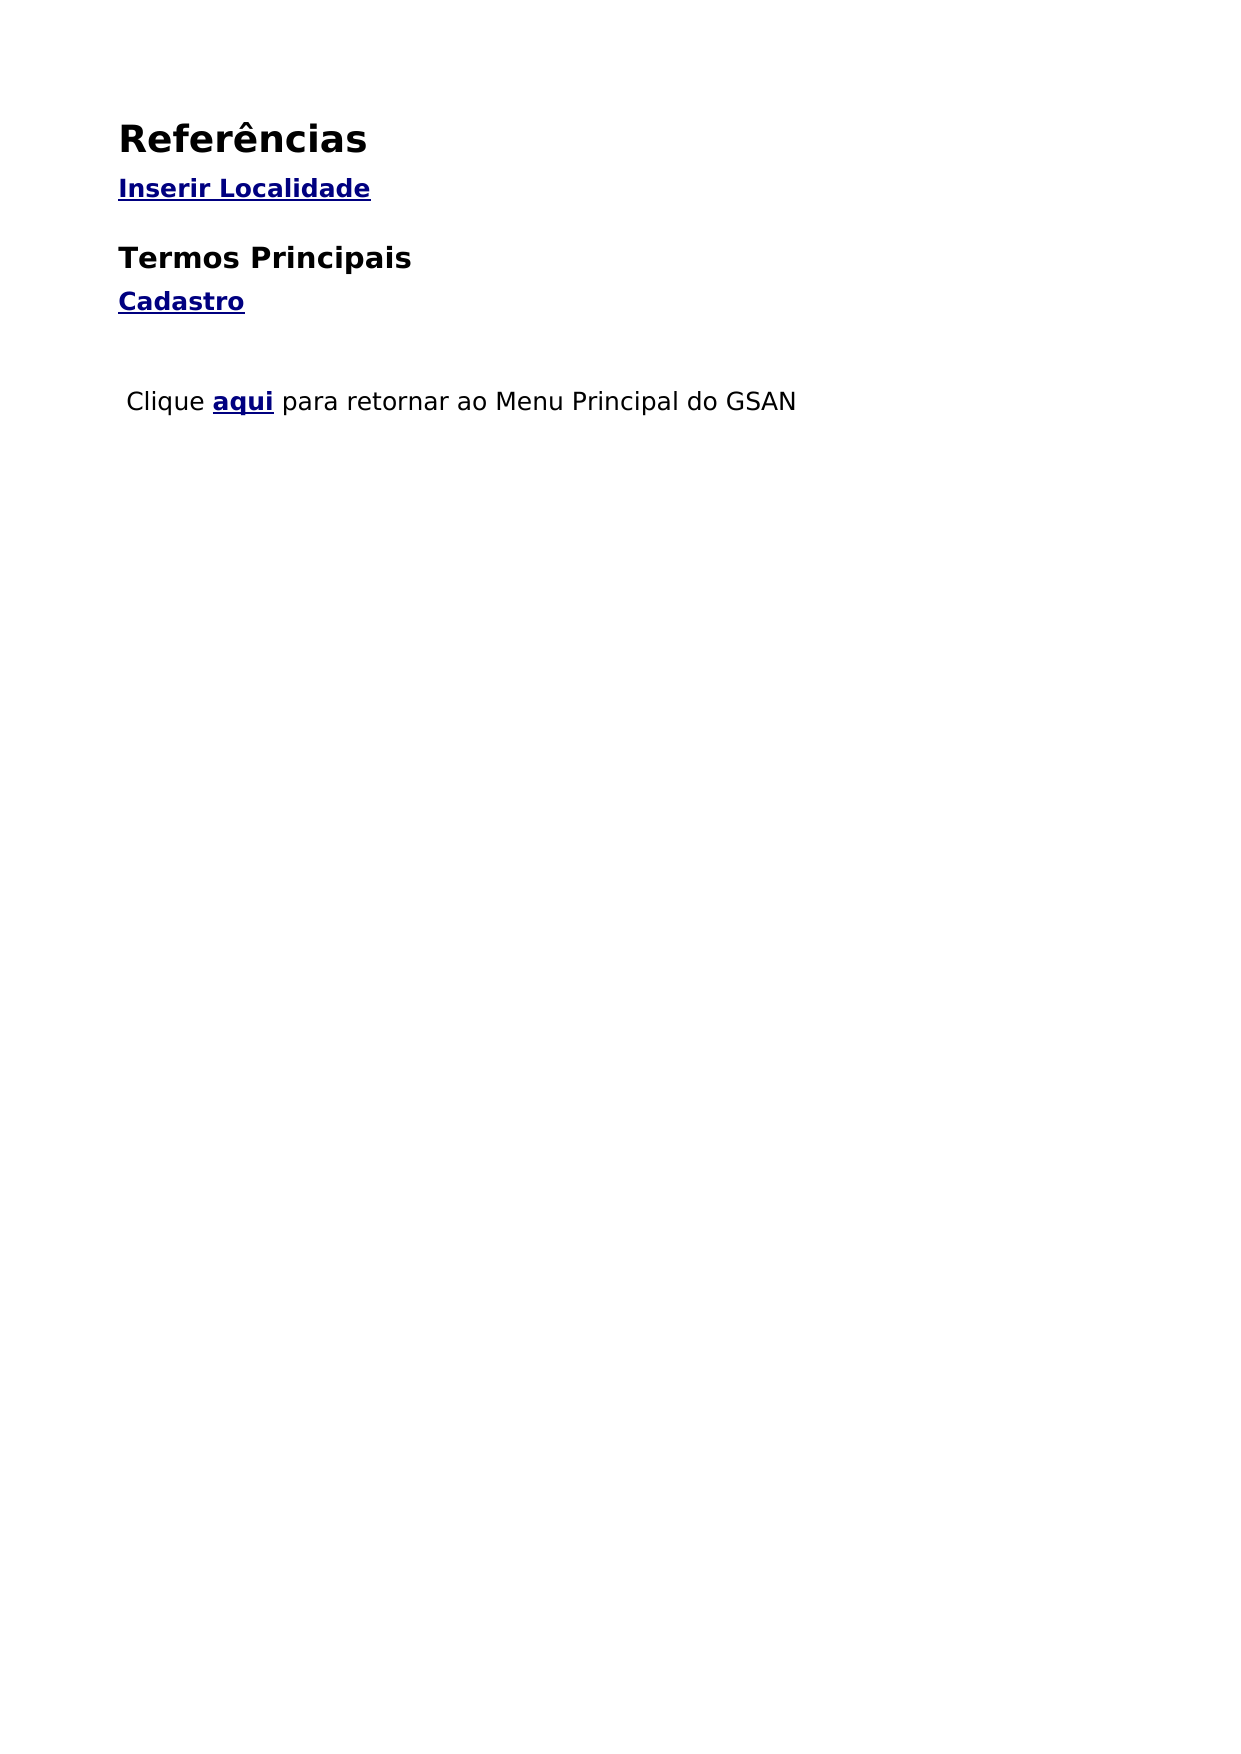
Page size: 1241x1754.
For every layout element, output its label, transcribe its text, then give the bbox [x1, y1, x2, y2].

subtitle Termos Principais [118, 241, 1122, 275]
text Cadastro [118, 287, 1122, 317]
subtitle Referências [118, 118, 1122, 162]
text Inserir Localidade [118, 174, 1122, 203]
text Clique aqui para retornar ao Menu Principal do GSAN [118, 329, 1122, 417]
